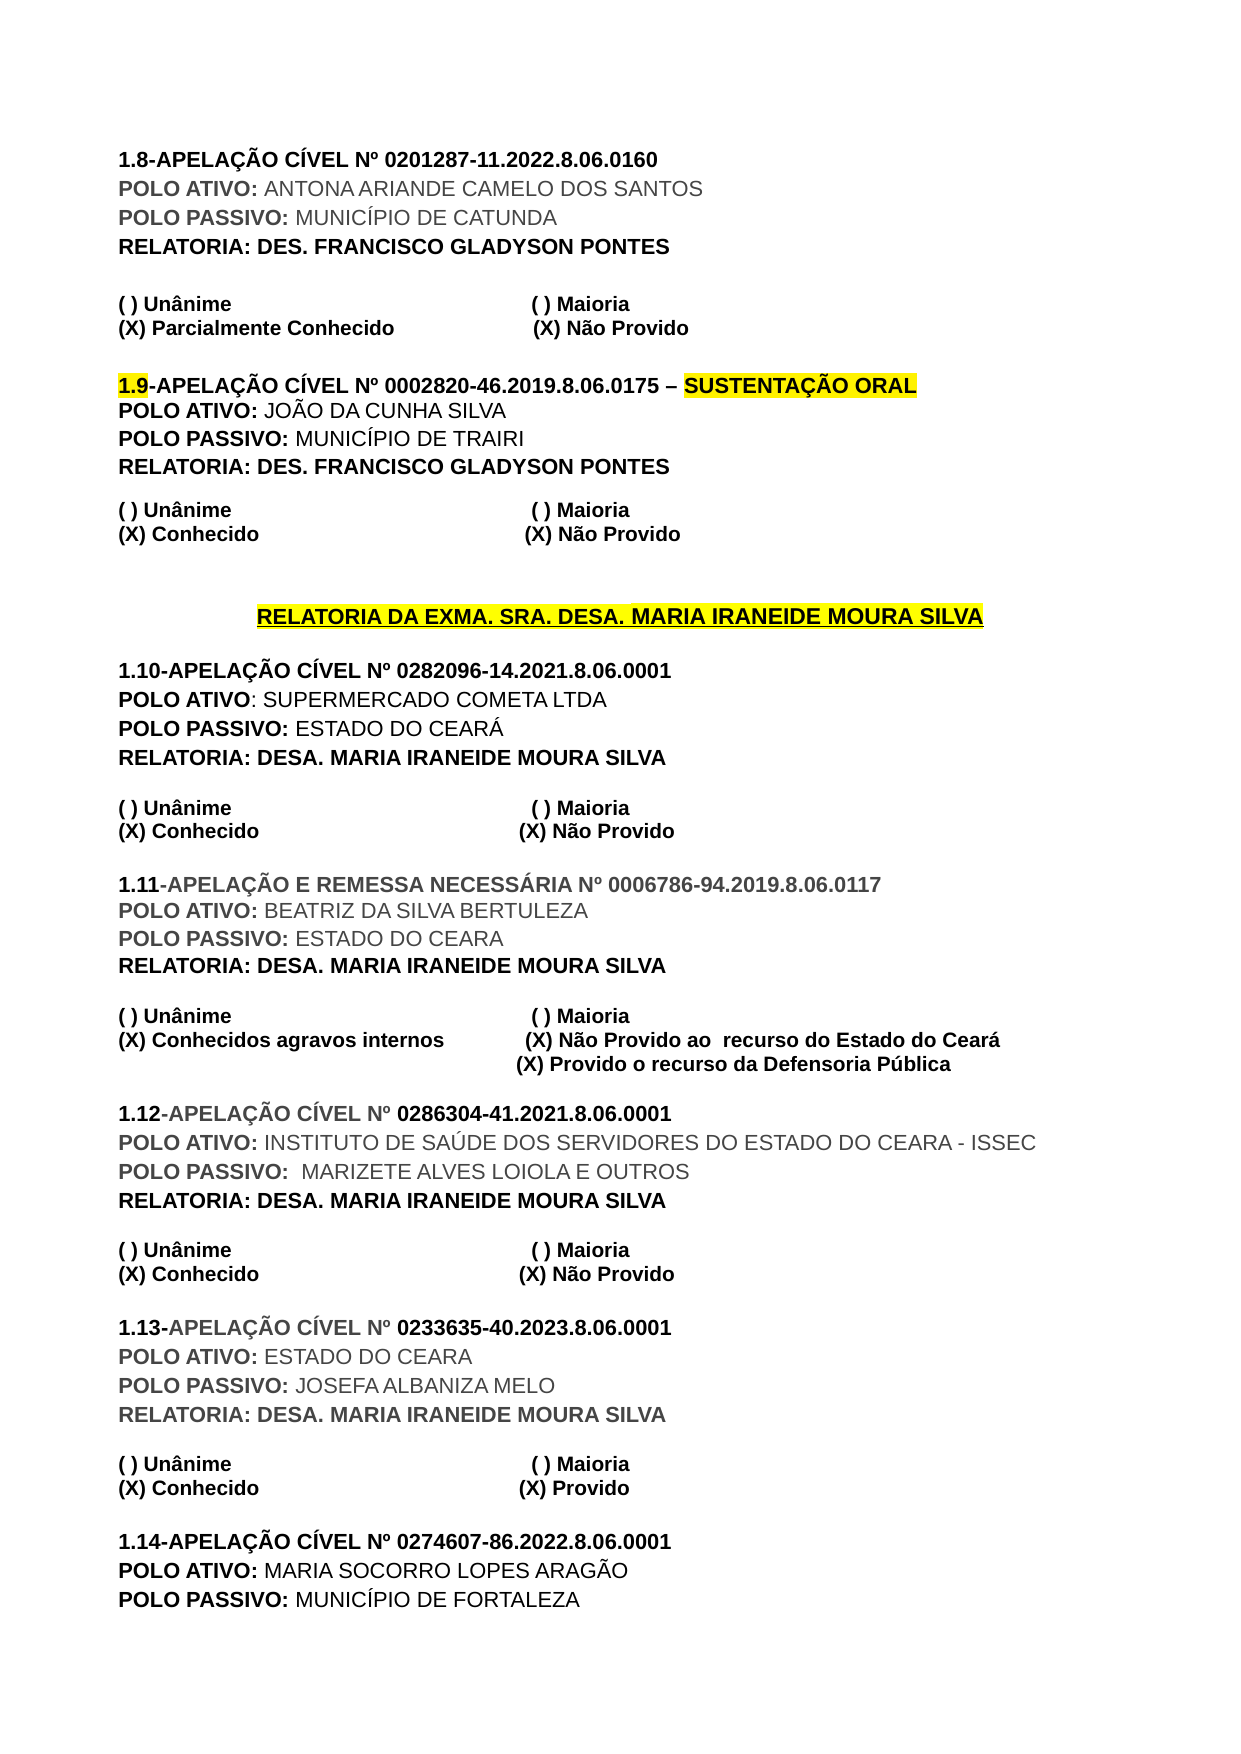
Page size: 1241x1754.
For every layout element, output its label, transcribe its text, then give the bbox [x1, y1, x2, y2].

text (X) Conhecidos agravos internos (X) Não Provido ao recurso do Estado do Ceará [118, 1028, 1122, 1052]
text POLO PASSIVO: MUNICÍPIO DE CATUNDA [118, 205, 1122, 230]
text ( ) Unânime ( ) Maioria [118, 497, 1122, 521]
text (X) Conhecido (X) Não Provido [118, 1262, 1122, 1286]
text RELATORIA: DESA. MARIA IRANEIDE MOURA SILVA [118, 953, 1122, 978]
text RELATORIA: DESA. MARIA IRANEIDE MOURA SILVA [118, 745, 1122, 770]
text 1.9-APELAÇÃO CÍVEL Nº 0002820-46.2019.8.06.0175 – SUSTENTAÇÃO ORAL POLO ATIVO: JOÃO DA CUNHA SILVA [118, 373, 1122, 423]
text 1.13-APELAÇÃO CÍVEL Nº 0233635-40.2023.8.06.0001 POLO ATIVO: ESTADO DO CEARA [118, 1315, 1122, 1369]
text RELATORIA DA EXMA. SRA. DESA. MARIA IRANEIDE MOURA SILVA [118, 603, 1122, 629]
text POLO PASSIVO: MUNICÍPIO DE TRAIRI [118, 426, 1122, 451]
text ( ) Unânime ( ) Maioria [118, 292, 1122, 316]
text 1.10-APELAÇÃO CÍVEL Nº 0282096-14.2021.8.06.0001 POLO ATIVO: SUPERMERCADO COMETA LTDA [118, 658, 1122, 712]
text ( ) Unânime ( ) Maioria [118, 795, 1122, 819]
text (X) Conhecido (X) Provido [118, 1476, 1122, 1500]
text RELATORIA: DES. FRANCISCO GLADYSON PONTES [118, 234, 1122, 259]
text POLO PASSIVO: JOSEFA ALBANIZA MELO [118, 1373, 1122, 1398]
text RELATORIA: DESA. MARIA IRANEIDE MOURA SILVA [118, 1188, 1122, 1213]
text 1.11-APELAÇÃO E REMESSA NECESSÁRIA Nº 0006786-94.2019.8.06.0117 POLO ATIVO: BEATRIZ DA SILVA BERTULEZA [118, 872, 1122, 923]
text POLO PASSIVO: ESTADO DO CEARÁ [118, 716, 1122, 741]
text (X) Conhecido (X) Não Provido [118, 521, 1122, 545]
text (X) Conhecido (X) Não Provido [118, 819, 1122, 843]
text 1.12-APELAÇÃO CÍVEL Nº 0286304-41.2021.8.06.0001 POLO ATIVO: INSTITUTO DE SAÚDE DOS SERVIDORES DO ESTADO DO CEARA - ISSEC [118, 1101, 1122, 1155]
text ( ) Unânime ( ) Maioria [118, 1452, 1122, 1476]
text (X) Parcialmente Conhecido (X) Não Provido [118, 316, 1122, 340]
text (X) Provido o recurso da Defensoria Pública [118, 1052, 1122, 1076]
text 1.8-APELAÇÃO CÍVEL Nº 0201287-11.2022.8.06.0160 POLO ATIVO: ANTONA ARIANDE CAMELO DOS SANTOS [118, 147, 1122, 201]
text POLO PASSIVO: MUNICÍPIO DE FORTALEZA [118, 1587, 1122, 1612]
text RELATORIA: DESA. MARIA IRANEIDE MOURA SILVA [118, 1402, 1122, 1427]
text ( ) Unânime ( ) Maioria [118, 1238, 1122, 1262]
text POLO PASSIVO: MARIZETE ALVES LOIOLA E OUTROS [118, 1159, 1122, 1184]
text RELATORIA: DES. FRANCISCO GLADYSON PONTES [118, 454, 1122, 479]
text 1.14-APELAÇÃO CÍVEL Nº 0274607-86.2022.8.06.0001 POLO ATIVO: MARIA SOCORRO LOPES ARAGÃO [118, 1529, 1122, 1583]
text POLO PASSIVO: ESTADO DO CEARA [118, 925, 1122, 951]
text ( ) Unânime ( ) Maioria [118, 1004, 1122, 1028]
